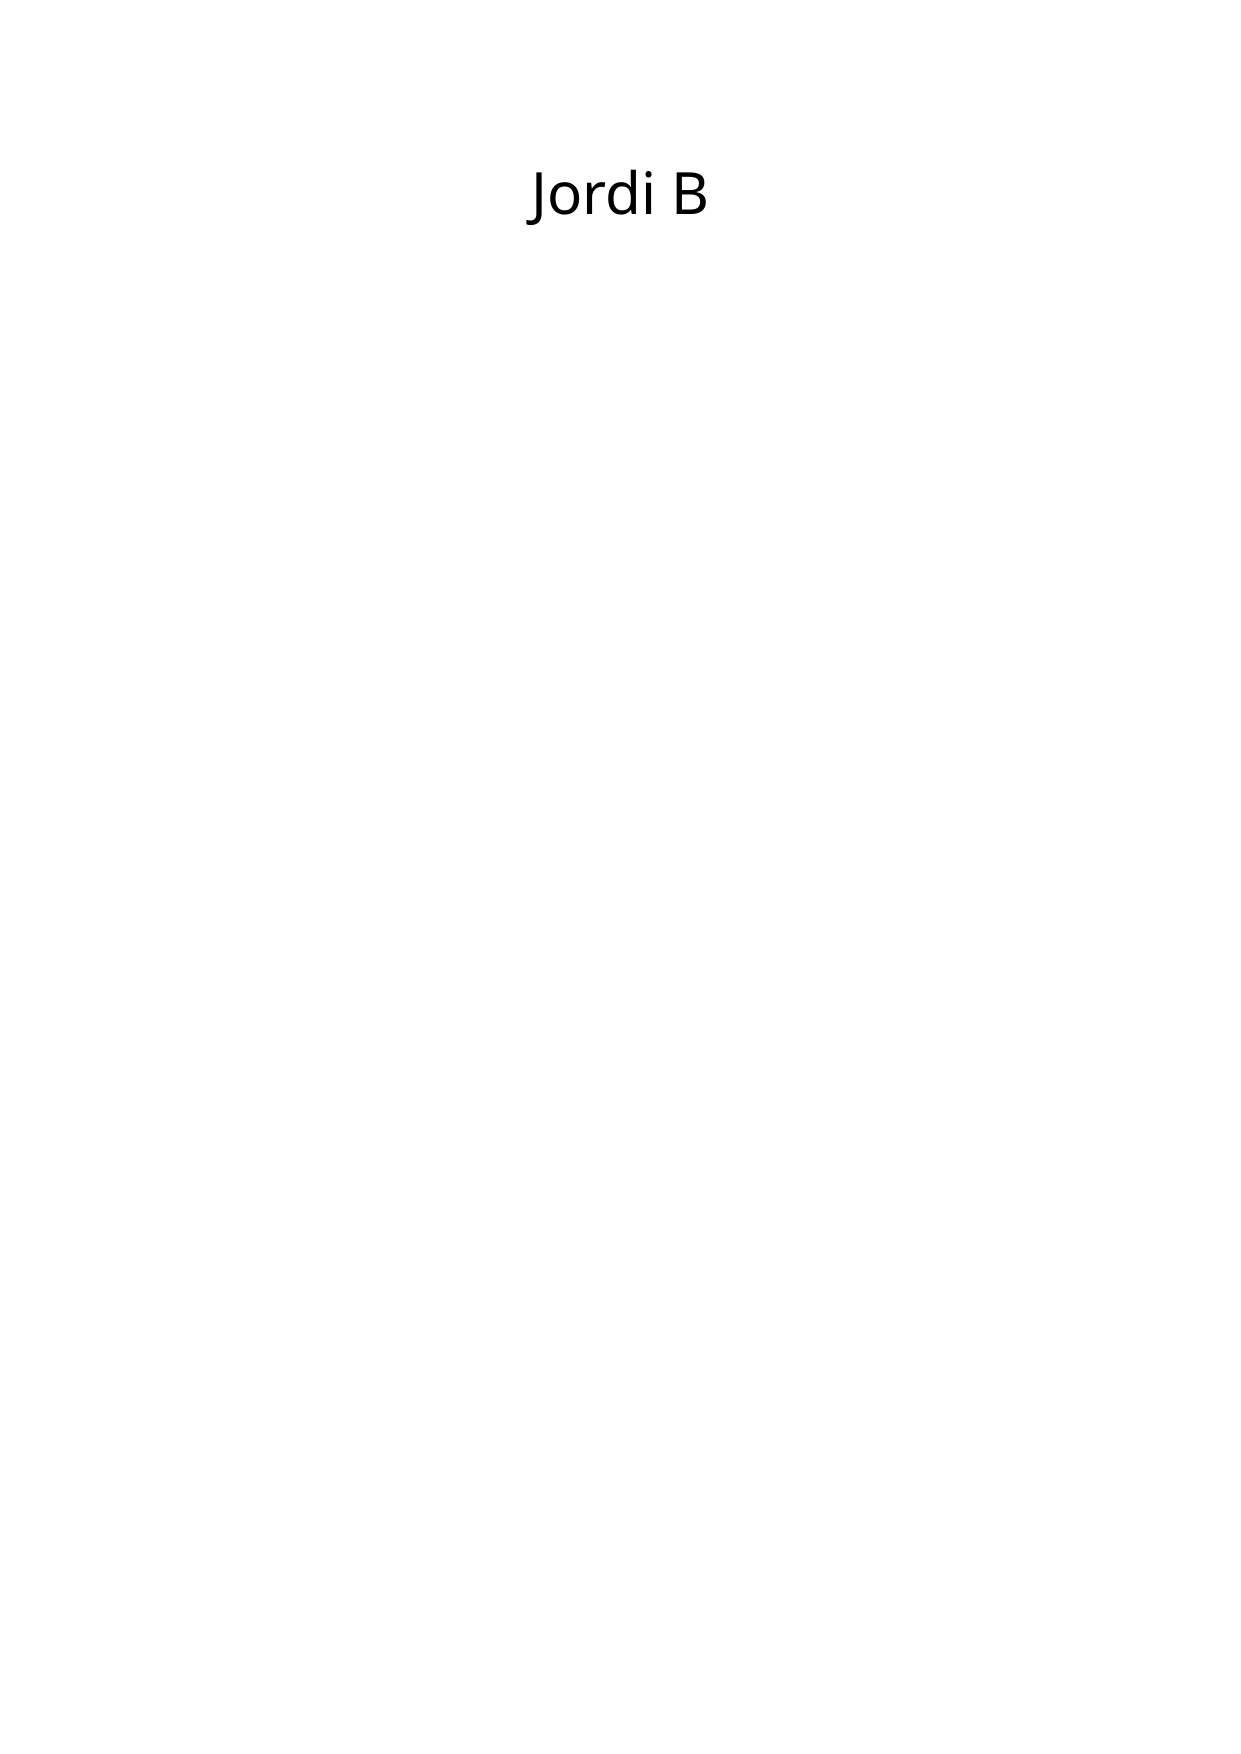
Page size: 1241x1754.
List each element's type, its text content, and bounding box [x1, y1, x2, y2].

text Jordi B [118, 152, 1122, 232]
